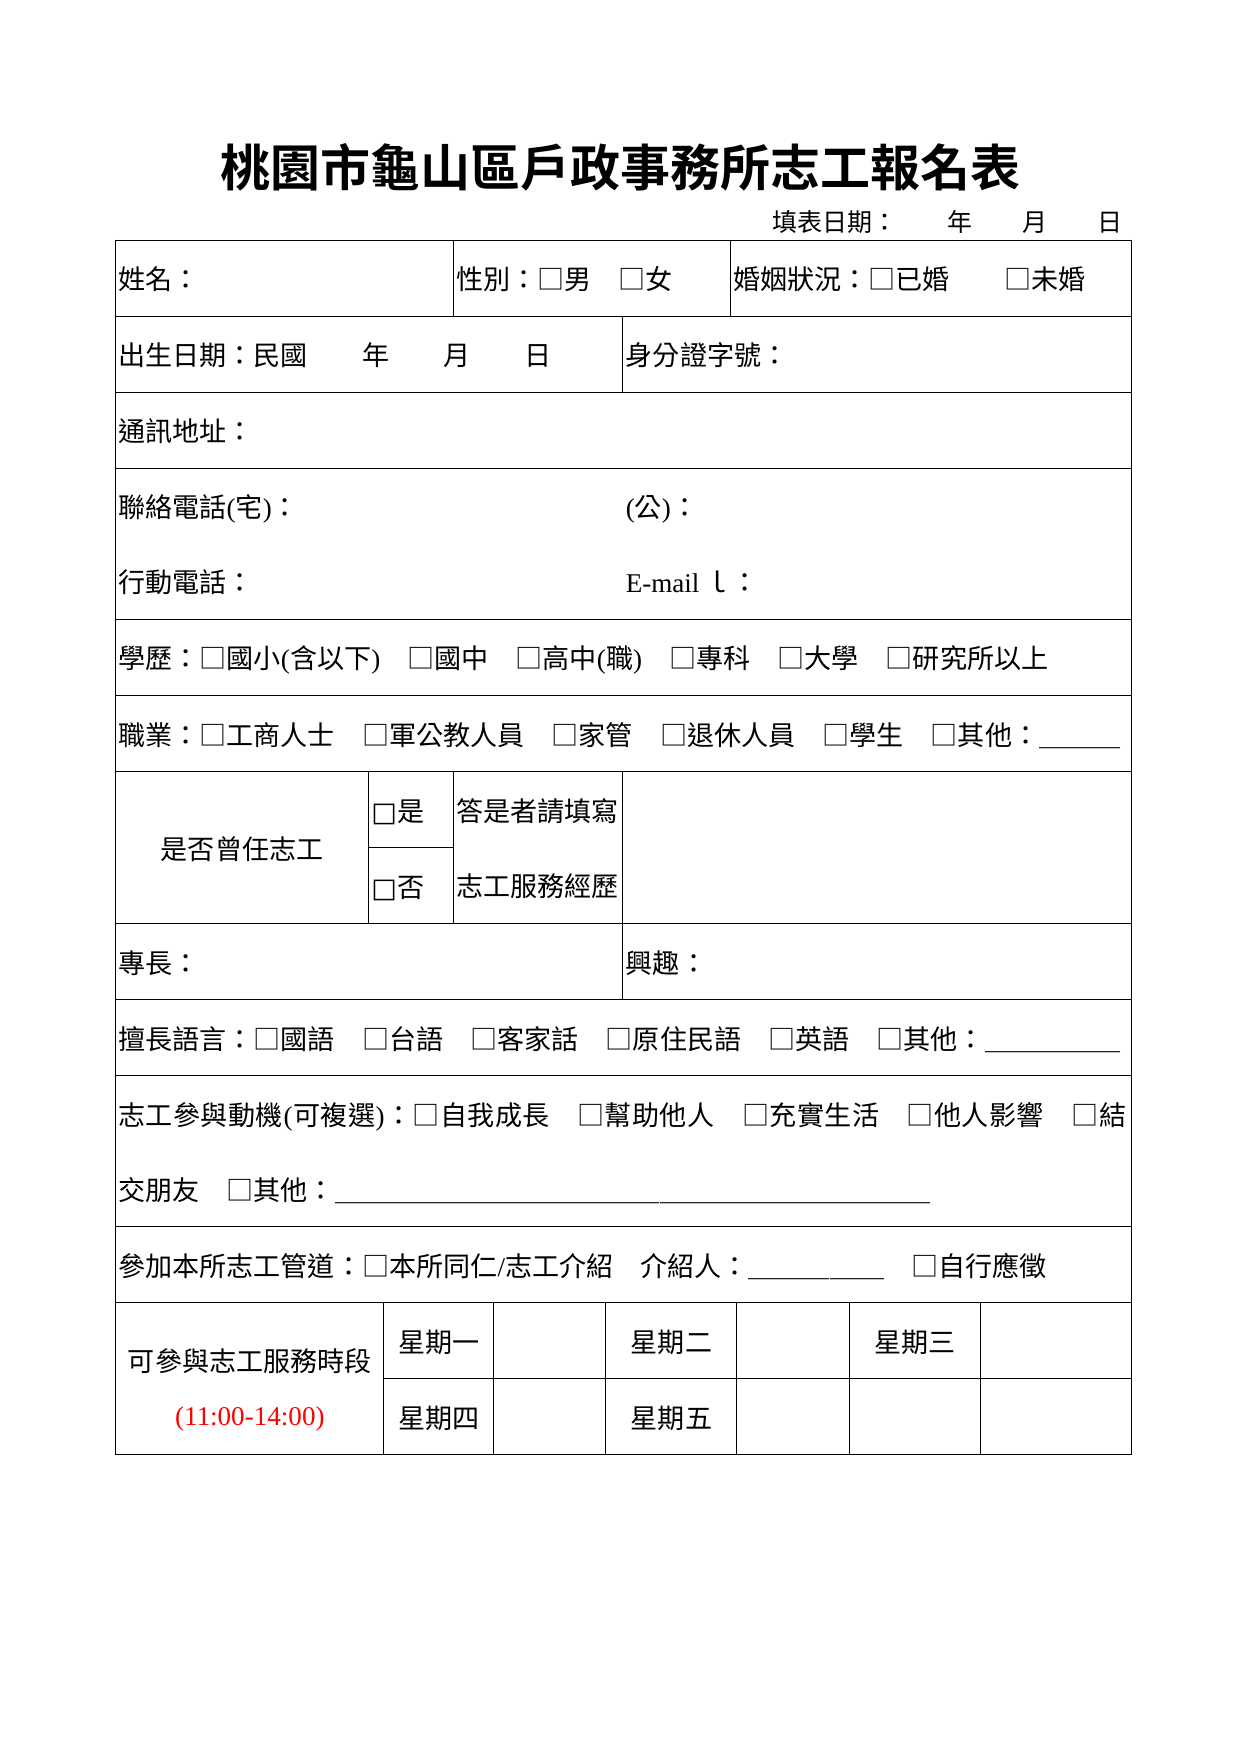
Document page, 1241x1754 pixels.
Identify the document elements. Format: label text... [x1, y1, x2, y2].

table_cell 星期四 [384, 1379, 493, 1454]
table_cell 是否曾任志工 [116, 772, 368, 923]
table_cell 聯絡電話(宅)： [116, 469, 623, 544]
table_cell 擅長語言：□國語 □台語 □客家話 □原住民語 □英語 □其他：＿＿＿＿＿ [116, 1000, 1131, 1075]
table_cell [737, 1303, 849, 1378]
table_cell 興趣： [623, 924, 1131, 999]
table_cell 參加本所志工管道：□本所同仁/志工介紹 介紹人：＿＿＿＿＿ □自行應徵 [116, 1227, 1131, 1302]
table_cell 出生日期：民國 年 月 日 [116, 317, 622, 392]
table_cell [981, 1379, 1131, 1454]
table_cell 身分證字號： [623, 317, 1131, 392]
text 填表日期： 年 月 日 [118, 202, 1122, 239]
table_header 性別：□男 □女 [454, 241, 730, 316]
table_header 姓名： [116, 241, 453, 316]
table_cell E-mailｌ： [623, 544, 1131, 619]
table_cell 星期三 [850, 1303, 980, 1378]
table_cell 星期二 [606, 1303, 736, 1378]
table_cell [981, 1303, 1131, 1378]
table_cell 星期五 [606, 1379, 736, 1454]
text 桃園市龜山區戶政事務所志工報名表 [118, 127, 1122, 202]
table_cell □是 [369, 772, 453, 847]
table_cell [494, 1303, 605, 1378]
table_cell 學歷：□國小(含以下) □國中 □高中(職) □專科 □大學 □研究所以上 [116, 620, 1131, 695]
table_cell 可參與志工服務時段 (11:00-14:00) [116, 1303, 383, 1454]
table_cell 志工參與動機(可複選)：□自我成長 □幫助他人 □充實生活 □他人影響 □結交朋友 □其他：＿＿＿＿＿＿＿＿＿＿＿＿＿＿＿＿＿＿＿＿＿＿ [116, 1076, 1131, 1226]
table_cell [623, 772, 1131, 923]
table_header 婚姻狀況：□已婚 □未婚 [731, 241, 1131, 316]
table_cell 通訊地址： [116, 393, 1131, 468]
table_cell 答是者請填寫 志工服務經歷 [454, 772, 622, 923]
table_cell (公)： [623, 469, 1131, 544]
table_cell [494, 1379, 605, 1454]
table_cell [850, 1379, 980, 1454]
table_cell 職業：□工商人士 □軍公教人員 □家管 □退休人員 □學生 □其他：＿＿＿ [116, 696, 1131, 771]
table_cell 專長： [116, 924, 622, 999]
table_cell [737, 1379, 849, 1454]
table_cell 行動電話： [116, 544, 623, 619]
table_cell □否 [369, 848, 453, 923]
table_cell 星期一 [384, 1303, 493, 1378]
